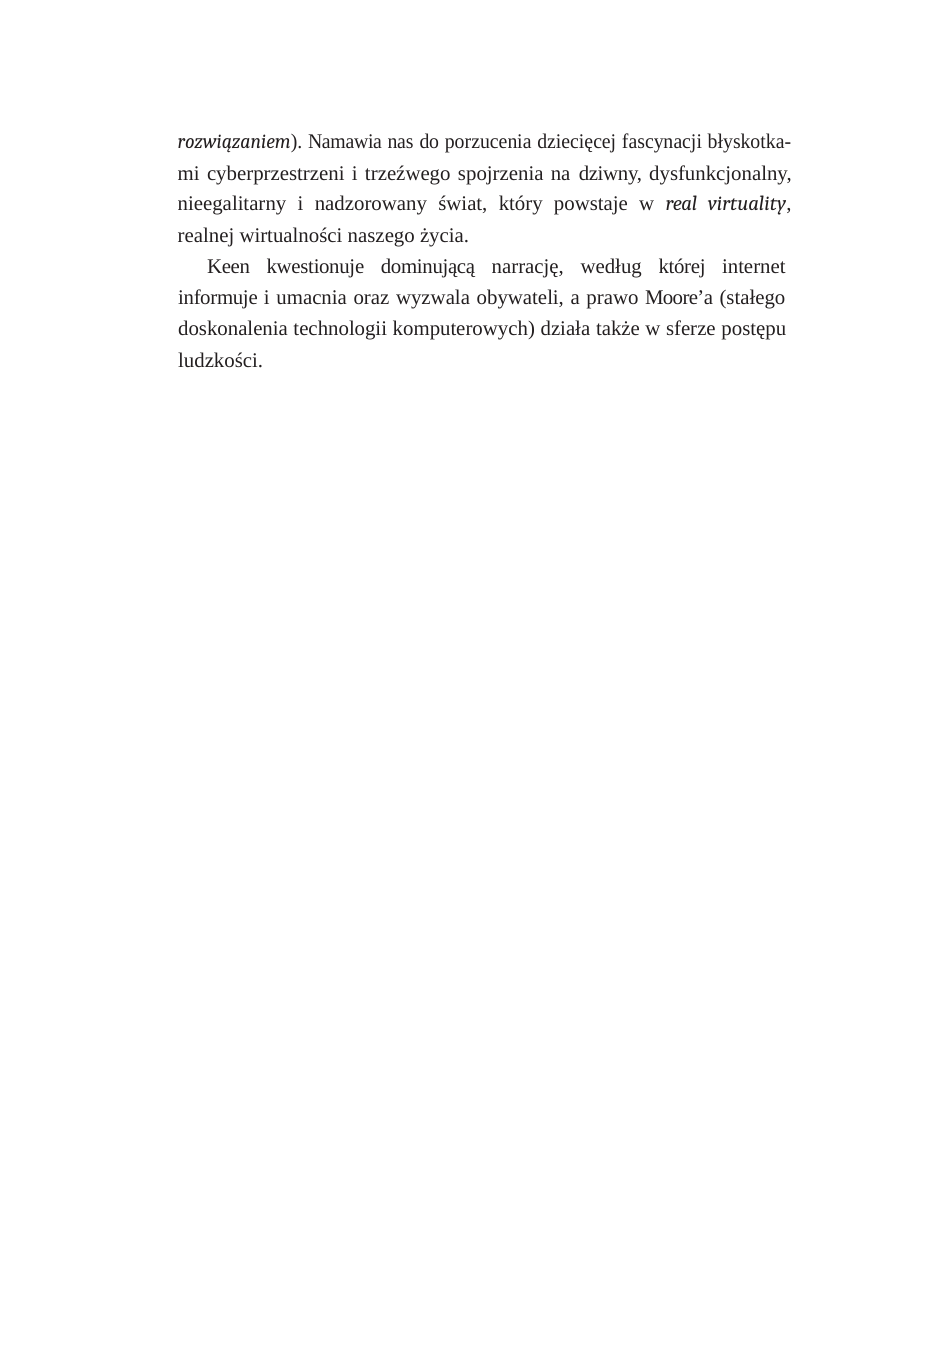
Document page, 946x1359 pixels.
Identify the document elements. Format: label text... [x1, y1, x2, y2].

text Keen kwestionuje dominującą narrację, według której internet informuje i umacnia oraz wyzwala obywateli, a prawo Moore’a (stałego doskonalenia technologii komputerowych) działa także w sferze postępu ludzkości. [178, 254, 786, 372]
text rozwiązaniem). Namawia nas do porzucenia dziecięcej fascynacji błyskotka- mi cyberprzestrzeni i trzeźwego spojrzenia na dziwny, dysfunkcjonalny, nieegalitarny i nadzorowany świat, który powstaje w real virtuality, realnej wirtualności naszego życia. [177, 129, 792, 247]
